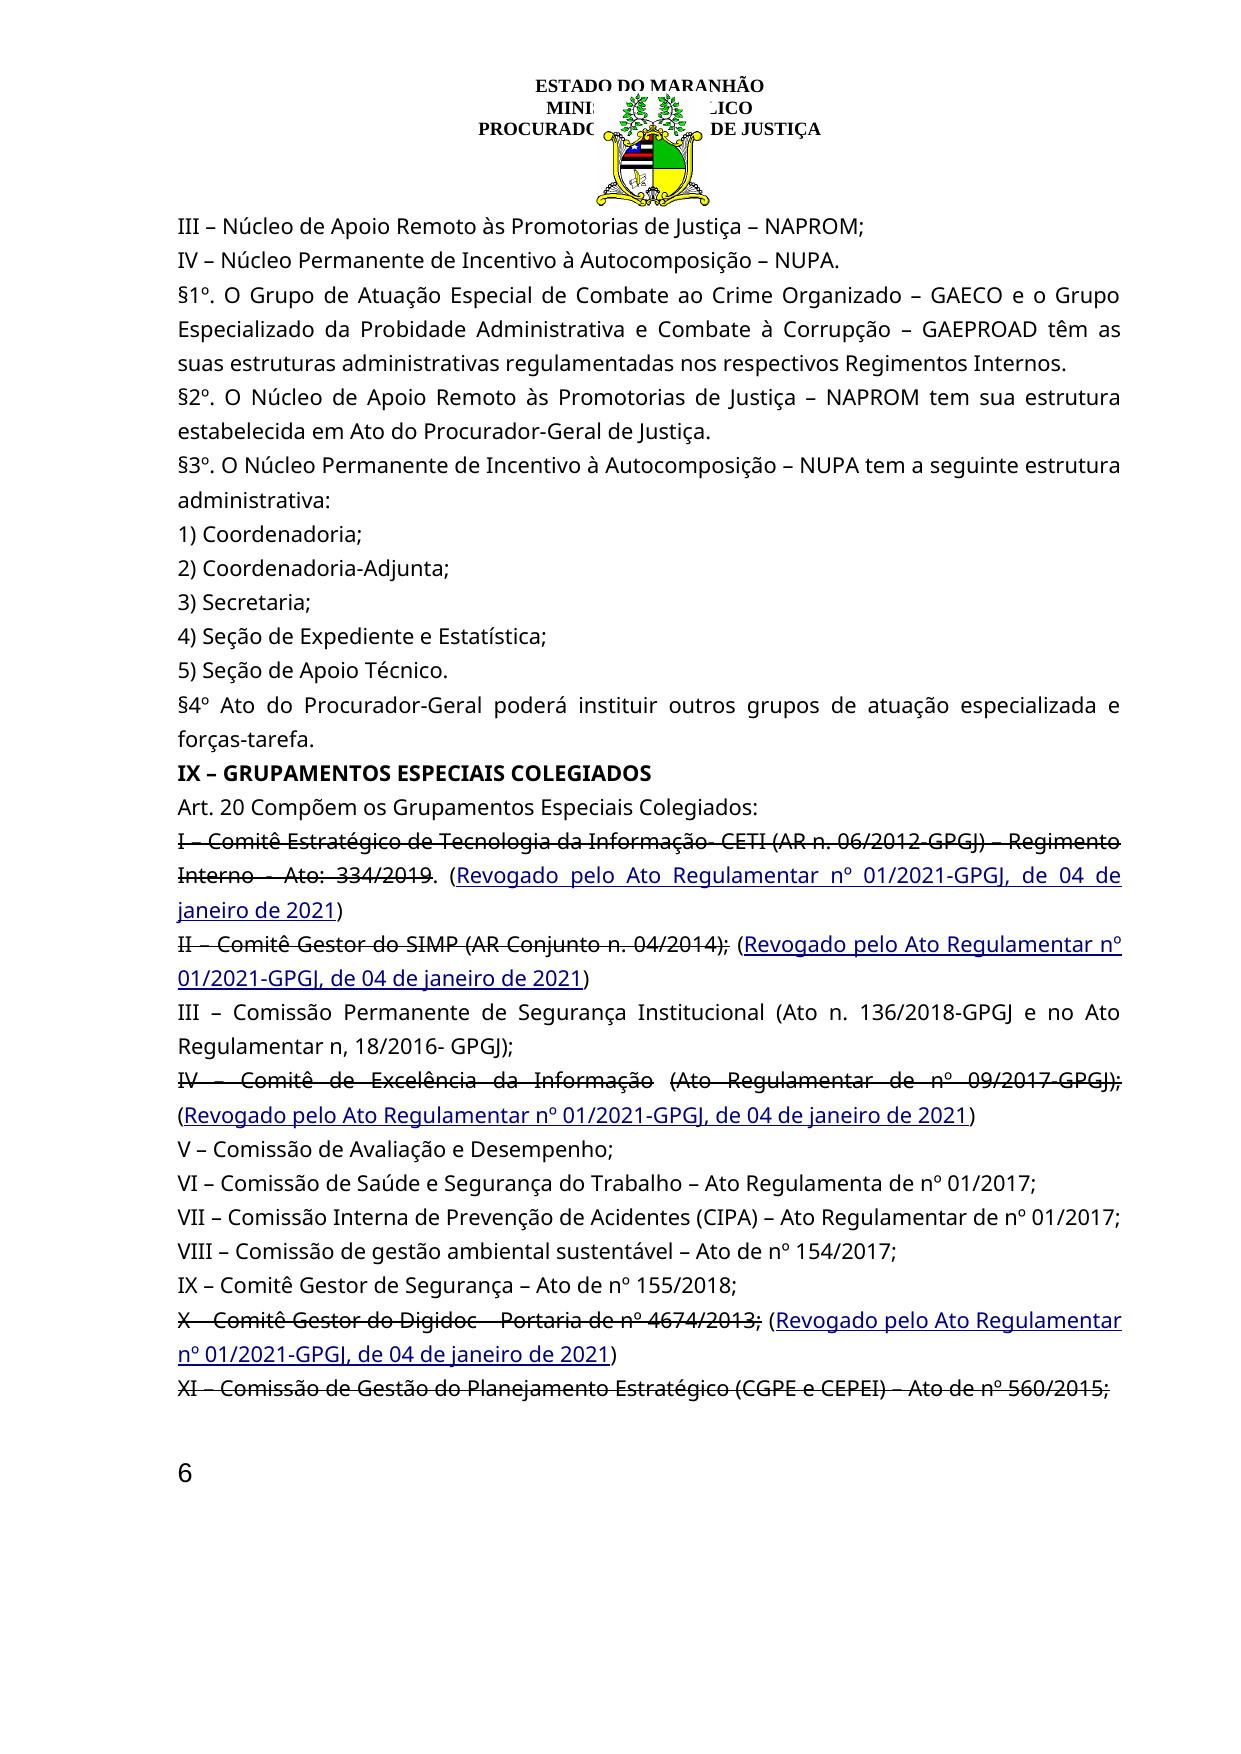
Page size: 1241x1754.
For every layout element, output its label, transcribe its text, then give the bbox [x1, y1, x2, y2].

text §4º Ato do Procurador-Geral poderá instituir outros grupos de atuação especializada e forças-tarefa. [177, 690, 1122, 754]
text §3º. O Núcleo Permanente de Incentivo à Autocomposição – NUPA tem a seguinte estrutura administrativa: [177, 451, 1122, 514]
text II – Comitê Gestor do SIMP (AR Conjunto n. 04/2014); (Revogado pelo Ato Regulamentar nº 01/2021-GPGJ, de 04 de janeiro de 2021) [177, 929, 1122, 993]
text 3) Secretaria; [177, 587, 1122, 617]
text III – Comissão Permanente de Segurança Institucional (Ato n. 136/2018-GPGJ e no Ato Regulamentar n, 18/2016- GPGJ); [177, 997, 1122, 1061]
text VIII – Comissão de gestão ambiental sustentável – Ato de nº 154/2017; [177, 1236, 1122, 1266]
text IX – Comitê Gestor de Segurança – Ato de nº 155/2018; [177, 1271, 1122, 1300]
text III – Núcleo de Apoio Remoto às Promotorias de Justiça – NAPROM; [177, 161, 1122, 241]
text IV – Núcleo Permanente de Incentivo à Autocomposição – NUPA. [177, 246, 1122, 275]
text XI – Comissão de Gestão do Planejamento Estratégico (CGPE e CEPEI) – Ato de nº 560/2015; [177, 1373, 1122, 1403]
text V – Comissão de Avaliação e Desempenho; [177, 1134, 1122, 1164]
text 1) Coordenadoria; [177, 519, 1122, 549]
text 4) Seção de Expediente e Estatística; [177, 621, 1122, 651]
text §1º. O Grupo de Atuação Especial de Combate ao Crime Organizado – GAECO e o Grupo Especializado da Probidade Administrativa e Combate à Corrupção – GAEPROAD têm as suas estruturas administrativas regulamentadas nos respectivos Regimentos Internos. [177, 280, 1122, 378]
text VII – Comissão Interna de Prevenção de Acidentes (CIPA) – Ato Regulamentar de nº 01/2017; [177, 1202, 1122, 1232]
text IV – Comitê de Excelência da Informação (Ato Regulamentar de nº 09/2017-GPGJ); (Revogado pelo Ato Regulamentar nº 01/2021-GPGJ, de 04 de janeiro de 2021) [177, 1066, 1122, 1129]
text §2º. O Núcleo de Apoio Remoto às Promotorias de Justiça – NAPROM tem sua estrutura estabelecida em Ato do Procurador-Geral de Justiça. [177, 382, 1122, 446]
text I – Comitê Estratégico de Tecnologia da Informação- CETI (AR n. 06/2012-GPGJ) – Regimento Interno - Ato: 334/2019. (Revogado pelo Ato Regulamentar nº 01/2021-GPGJ, de 04 de janeiro de 2021) [177, 826, 1122, 924]
text 2) Coordenadoria-Adjunta; [177, 553, 1122, 583]
text X – Comitê Gestor do Digidoc – Portaria de nº 4674/2013; (Revogado pelo Ato Regulamentar nº 01/2021-GPGJ, de 04 de janeiro de 2021) [177, 1305, 1122, 1369]
text IX – GRUPAMENTOS ESPECIAIS COLEGIADOS [177, 758, 1122, 788]
text 5) Seção de Apoio Técnico. [177, 656, 1122, 685]
text Art. 20 Compõem os Grupamentos Especiais Colegiados: [177, 792, 1122, 822]
text VI – Comissão de Saúde e Segurança do Trabalho – Ato Regulamenta de nº 01/2017; [177, 1168, 1122, 1198]
